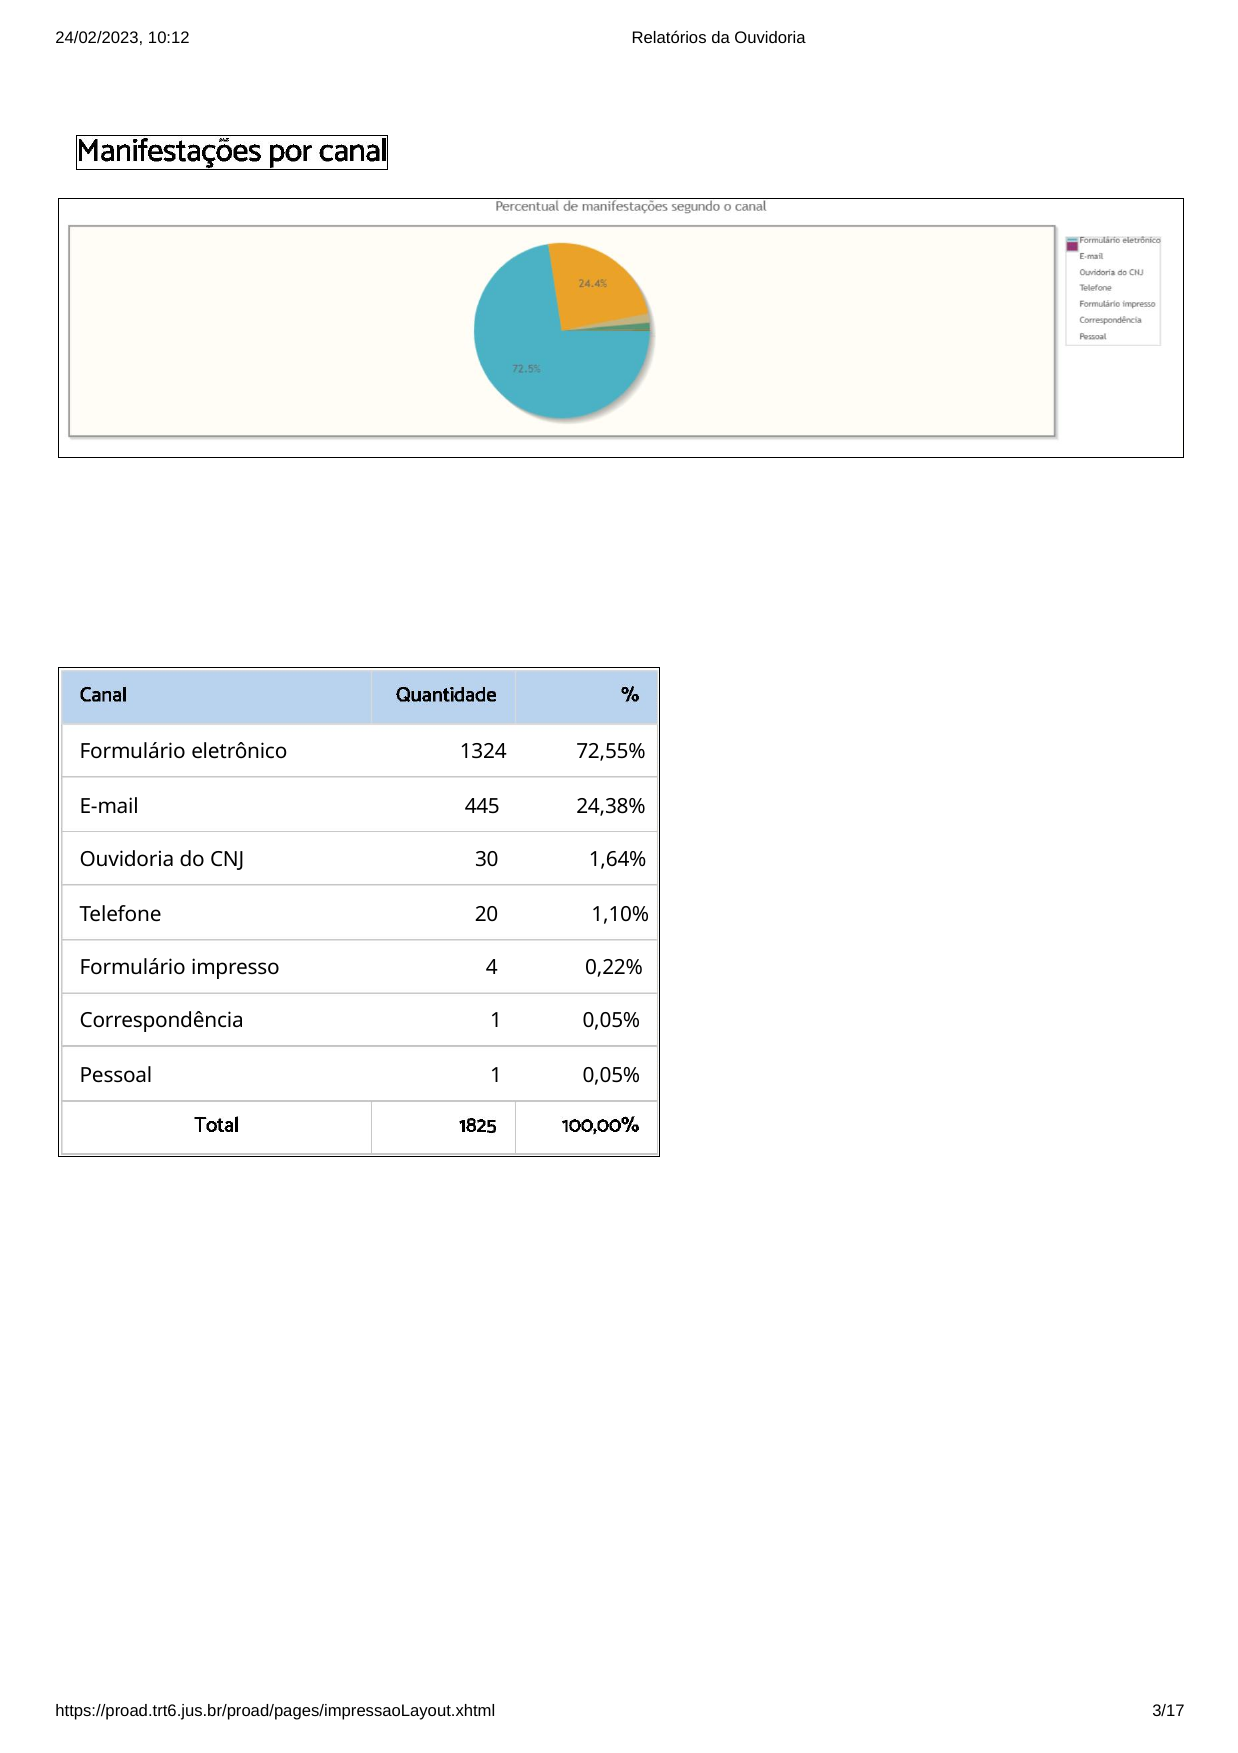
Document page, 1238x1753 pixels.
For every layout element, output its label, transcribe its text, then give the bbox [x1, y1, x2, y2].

text Pessoal [79, 1055, 280, 1089]
text 0,05% [582, 1055, 663, 1089]
text 1 [490, 1001, 521, 1034]
text 445 [464, 786, 521, 820]
text Formulário impresso [79, 947, 280, 981]
picture [77, 136, 387, 169]
text Relatórios da Ouvidoria [631, 29, 831, 47]
picture [59, 668, 659, 1156]
text 4 [486, 947, 521, 981]
picture [59, 199, 1183, 457]
text E-mail [79, 786, 288, 820]
text Ouvidoria do CNJ [79, 840, 250, 873]
text Formulário eletrônico [79, 732, 288, 765]
text 1,10% [591, 894, 663, 928]
text 1,64% [588, 839, 663, 873]
text 1 [490, 1055, 521, 1089]
text 20 [474, 894, 521, 928]
text Telefone [79, 894, 250, 928]
text 4/02/2023, 10:12 [64, 29, 214, 47]
text 0,22% [585, 947, 663, 981]
text 2 [55, 29, 64, 47]
text https://proad.trt6.jus.br/proad/pages/impressaoLayout.xhtml [55, 1702, 520, 1720]
text 30 [475, 839, 521, 873]
text 3/17 [1152, 1702, 1209, 1720]
text 0,05% [582, 1001, 663, 1034]
text 24,38% [576, 786, 663, 820]
text 72,55% [576, 732, 663, 765]
text Correspondência [79, 1001, 280, 1034]
text 1324 [459, 732, 521, 765]
